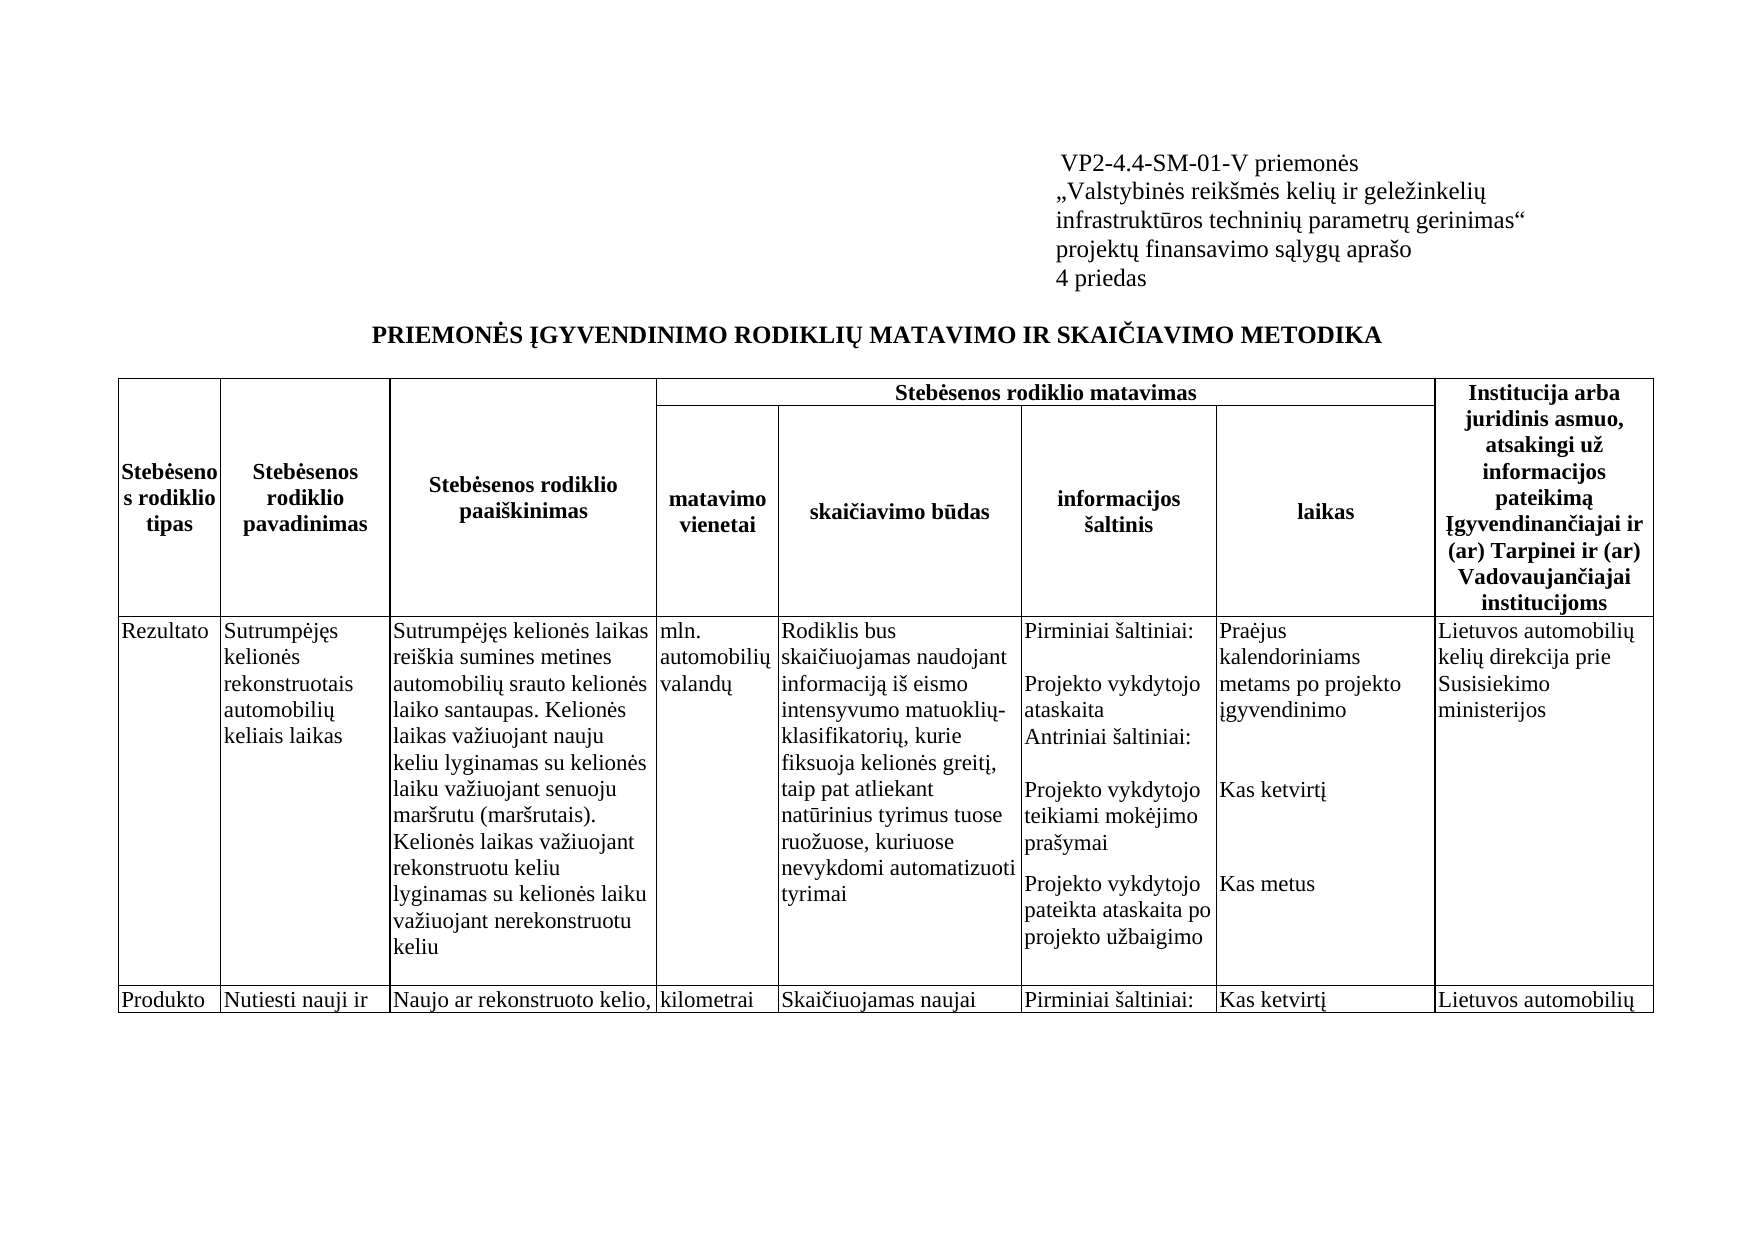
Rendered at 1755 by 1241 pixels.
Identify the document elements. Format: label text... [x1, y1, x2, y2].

table_cell Skaičiuojamas naujai [779, 986, 1021, 1012]
table_cell Kas ketvirtį [1217, 986, 1434, 1012]
table_cell Naujo ar rekonstruoto kelio, [391, 986, 656, 1012]
table_cell Antriniai šaltiniai: Projekto vykdytojo teikiami mokėjimo prašymai [1022, 722, 1216, 869]
table_cell Lietuvos automobilių kelių direkcija prie Susisiekimo ministerijos [1436, 617, 1653, 985]
table_cell Praėjus kalendoriniams metams po projekto įgyvendinimo [1217, 617, 1434, 722]
table_cell Kas ketvirtį [1217, 722, 1434, 869]
table_cell Pirminiai šaltiniai: [1022, 986, 1216, 1012]
table_cell Produkto [119, 986, 220, 1012]
table_cell kilometrai [657, 986, 778, 1012]
table_header Institucija arba juridinis asmuo, atsakingi už informacijos pateikimą Įgyvendinančiajai ir (ar) Tarpinei ir (ar) Vadovaujančiajai institucijoms [1436, 379, 1653, 616]
table_cell Projekto vykdytojo pateikta ataskaita po projekto užbaigimo [1022, 869, 1216, 985]
table_header Stebėsenos rodiklio paaiškinimas [391, 379, 656, 616]
text VP2-4.4-SM-01-V priemonės [1060, 148, 1636, 176]
text infrastruktūros techninių parametrų gerinimas“ [1056, 205, 1636, 234]
table_cell laikas [1217, 406, 1434, 616]
table_cell Rodiklis bus skaičiuojamas naudojant informaciją iš eismo intensyvumo matuoklių-klasifikatorių, kurie fiksuoja kelionės greitį, taip pat atliekant natūrinius tyrimus tuose ruožuose, kuriuose nevykdomi automatizuoti tyrimai [779, 617, 1021, 985]
table_cell Pirminiai šaltiniai: Projekto vykdytojo ataskaita [1022, 617, 1216, 722]
table_cell Kas metus [1217, 869, 1434, 985]
table_cell Rezultato [119, 617, 220, 985]
table_cell mln. automobilių valandų [657, 617, 778, 985]
table_header Stebėsenos rodiklio matavimas [657, 379, 1434, 405]
text projektų finansavimo sąlygų aprašo [1056, 234, 1636, 263]
table_cell Lietuvos automobilių kelių direkcija prie Susisiekimo ministerijos [1436, 986, 1653, 1012]
table_cell Sutrumpėjęs kelionės laikas reiškia sumines metines automobilių srauto kelionės laiko santaupas. Kelionės laikas važiuojant nauju keliu lyginamas su kelionės laiku važiuojant senuoju maršrutu (maršrutais). Kelionės laikas važiuojant rekonstruotu keliu lyginamas su kelionės laiku važiuojant nerekonstruotu keliu [391, 617, 656, 985]
table_header Stebėsenos rodiklio pavadinimas [221, 379, 389, 616]
table_header Stebėsenos rodiklio tipas [119, 379, 220, 616]
text „Valstybinės reikšmės kelių ir geležinkelių [1056, 176, 1636, 205]
table_cell informacijos šaltinis [1022, 406, 1216, 616]
table_cell matavimo vienetai [657, 406, 778, 616]
table_cell skaičiavimo būdas [779, 406, 1021, 616]
table_cell Nutiesti nauji ir [221, 986, 389, 1012]
text PRIEMONĖS ĮGYVENDINIMO RODIKLIŲ MATAVIMO IR SKAIČIAVIMO METODIKA [118, 320, 1636, 349]
text 4 priedas [1056, 263, 1636, 291]
table_cell Sutrumpėjęs kelionės rekonstruotais automobilių keliais laikas [221, 617, 389, 985]
